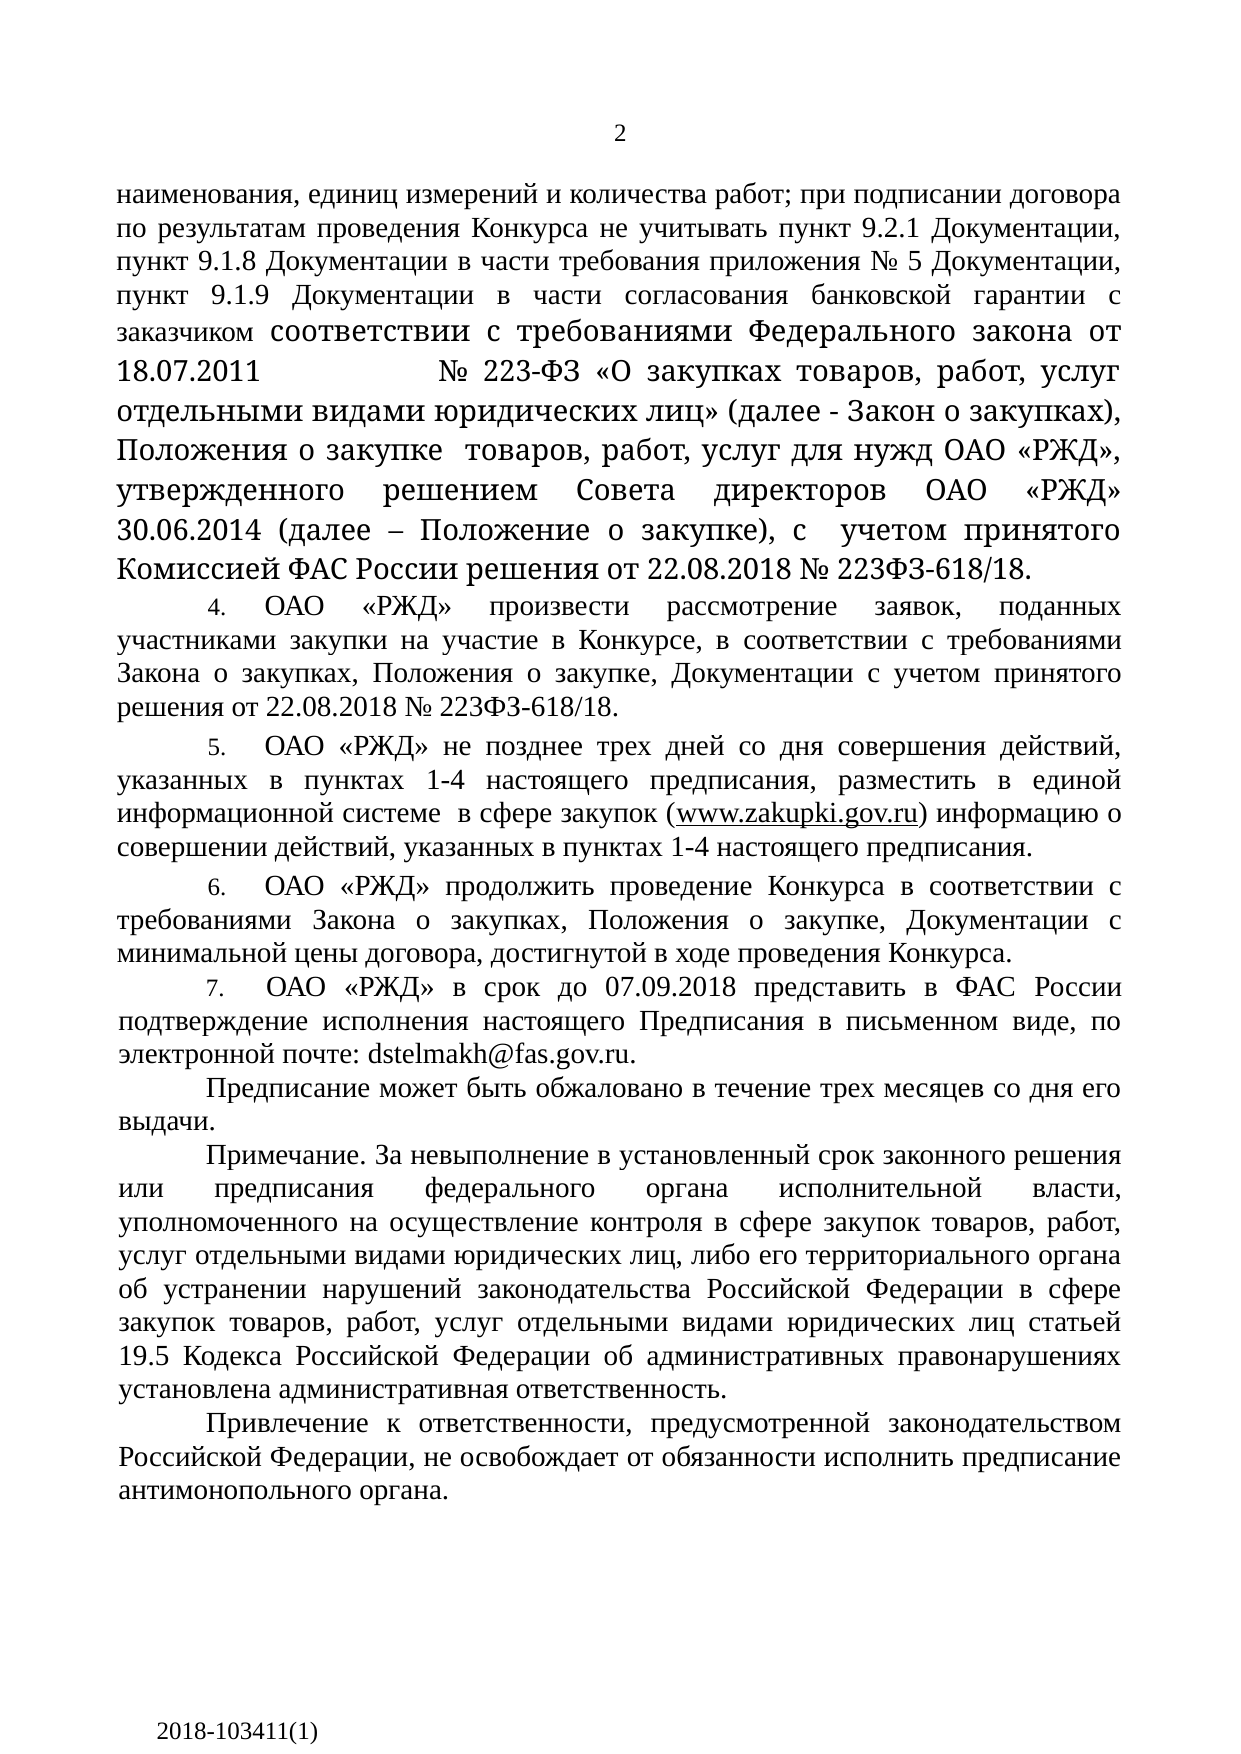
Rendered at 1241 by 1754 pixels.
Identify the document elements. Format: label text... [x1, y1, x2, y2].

list ОАО «РЖД» продолжить проведение Конкурса в соответствии с требованиями Закона о закупках, Положения о закупке, Документации с минимальной цены договора, достигнутой в ходе проведения Конкурса. [117, 868, 1122, 969]
text Предписание может быть обжаловано в течение трех месяцев со дня его выдачи. [118, 1070, 1122, 1137]
list ОАО «РЖД» не позднее трех дней со дня совершения действий, указанных в пунктах 1-4 настоящего предписания, разместить в единой информационной системе в сфере закупок (www.zakupki.gov.ru) информацию о совершении действий, указанных в пунктах 1-4 настоящего предписания. [117, 728, 1122, 863]
list ОАО «РЖД» в срок до 07.09.2018 представить в ФАС России подтверждение исполнения настоящего Предписания в письменном виде, по электронной почте: dstelmakh@fas.gov.ru. [118, 969, 1122, 1070]
list наименования, единиц измерений и количества работ; при подписании договора по результатам проведения Конкурса не учитывать пункт 9.2.1 Документации, пункт 9.1.8 Документации в части требования приложения № 5 Документации, пункт 9.1.9 Документации в части согласования банковской гарантии с заказчиком соответствии с требованиями Федерального закона от 18.07.2011 № 223-ФЗ «О закупках товаров, работ, услуг отдельными видами юридических лиц» (далее - Закон о закупках), Положения о закупке товаров, работ, услуг для нужд ОАО «РЖД», утвержденного решением Совета директоров ОАО «РЖД» 30.06.2014 (далее – Положение о закупке), с учетом принятого Комиссией ФАС России решения от 22.08.2018 № 223ФЗ-618/18. [116, 176, 1122, 588]
text Привлечение к ответственности, предусмотренной законодательством Российской Федерации, не освобождает от обязанности исполнить предписание антимонопольного органа. [118, 1405, 1122, 1506]
list ОАО «РЖД» произвести рассмотрение заявок, поданных участниками закупки на участие в Конкурсе, в соответствии с требованиями Закона о закупках, Положения о закупке, Документации с учетом принятого решения от 22.08.2018 № 223ФЗ-618/18. [117, 588, 1122, 722]
text Примечание. За невыполнение в установленный срок законного решения или предписания федерального органа исполнительной власти, уполномоченного на осуществление контроля в сфере закупок товаров, работ, услуг отдельными видами юридических лиц, либо его территориального органа об устранении нарушений законодательства Российской Федерации в сфере закупок товаров, работ, услуг отдельными видами юридических лиц статьей 19.5 Кодекса Российской Федерации об административных правонарушениях установлена административная ответственность. [118, 1137, 1122, 1405]
